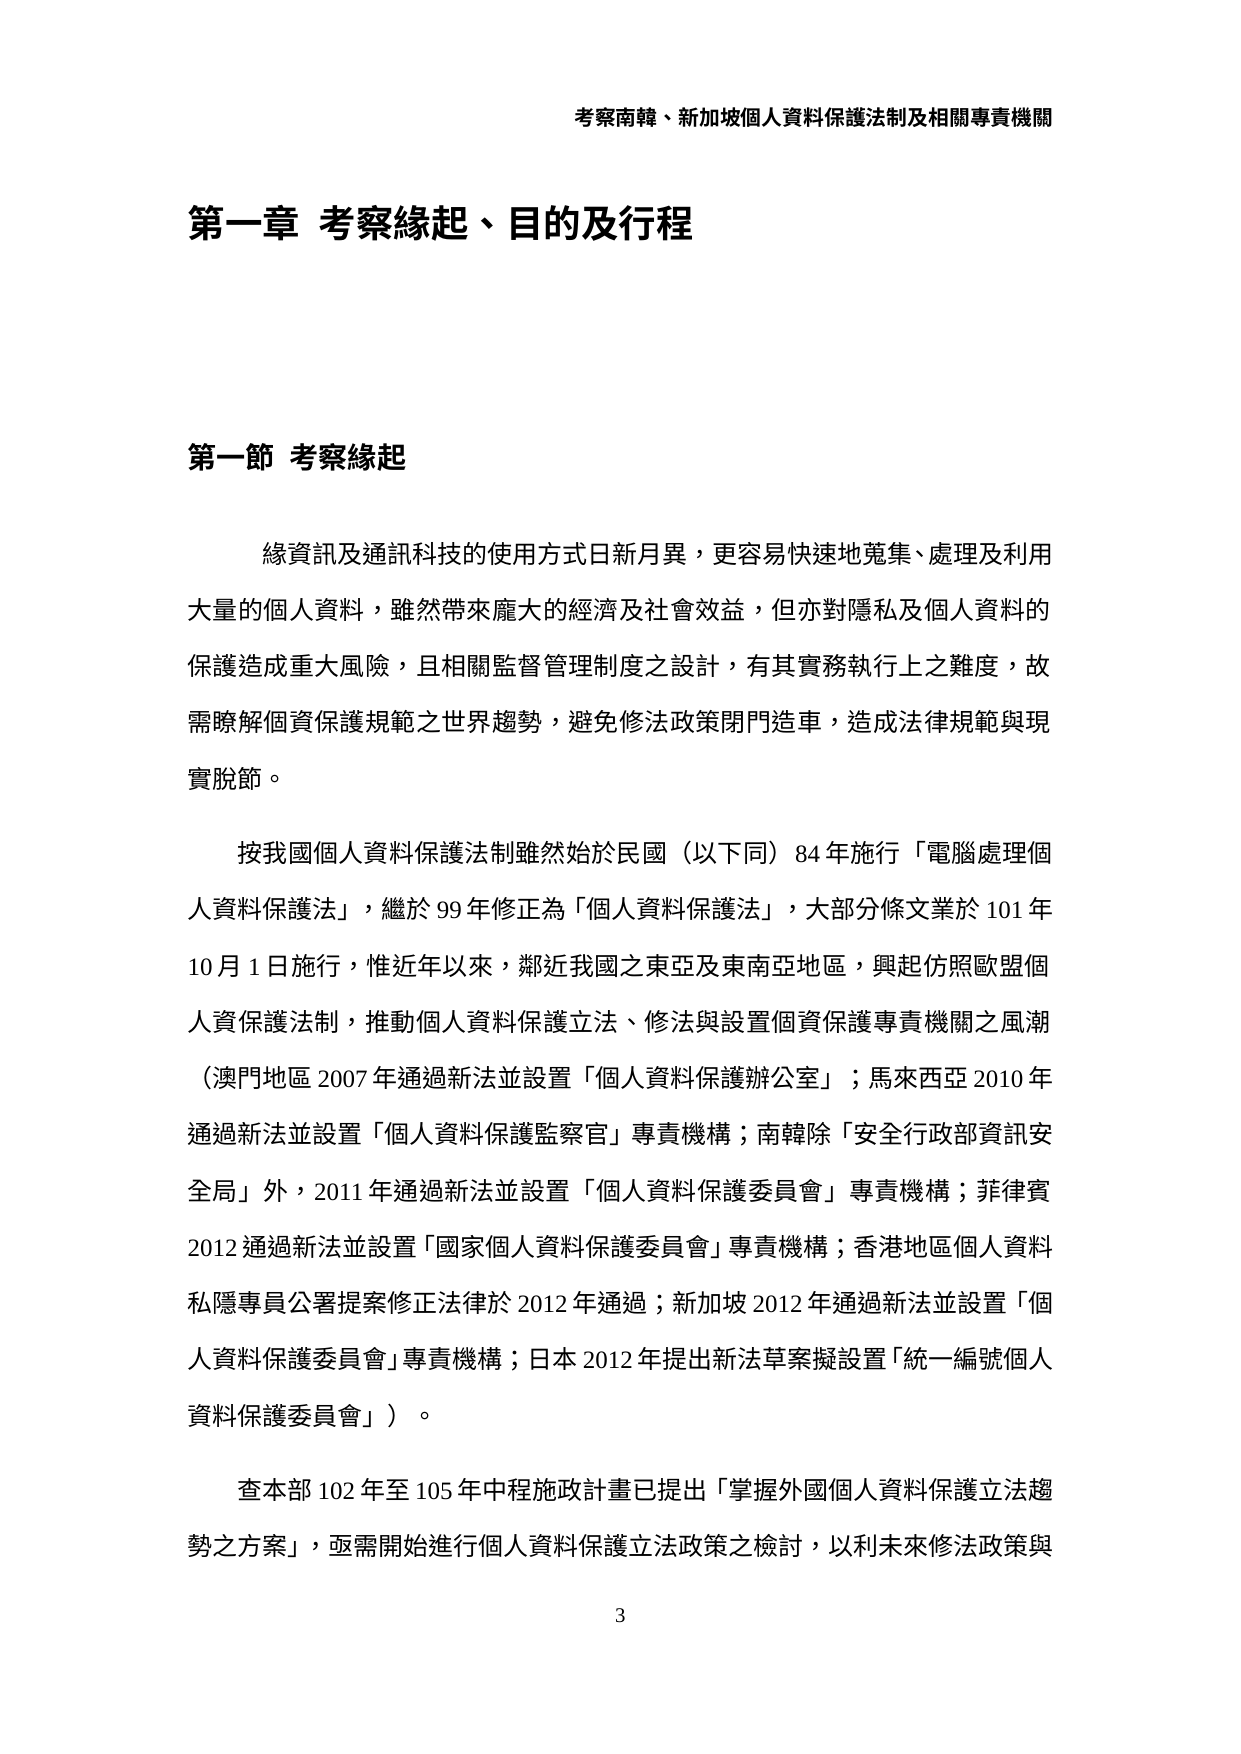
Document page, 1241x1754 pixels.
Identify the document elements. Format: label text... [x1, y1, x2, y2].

subtitle 第一節 考察緣起 [187, 418, 1053, 493]
subtitle 第一章 考察緣起、目的及行程 [187, 183, 1053, 258]
text 緣資訊及通訊科技的使用方式日新月異，更容易快速地蒐集、處理及利用大量的個人資料，雖然帶來龐大的經濟及社會效益，但亦對隱私及個人資料的保護造成重大風險，且相關監督管理制度之設計，有其實務執行上之難度，故需瞭解個資保護規範之世界趨勢，避免修法政策閉門造車，造成法律規範與現實脫節。 [187, 533, 1053, 796]
text 查本部102年至105年中程施政計畫已提出「掌握外國個人資料保護立法趨勢之方案」，亟需開始進行個人資料保護立法政策之檢討，以利未來修法政策與國際接軌。為配合上開方案執行，擬優先針對與我國社會、經濟、文化背景相近之南韓、新加坡等國（俗稱亞洲四小龍之國家），拜訪其個人資料保護專責機關、民間個人資料保護團體等，以瞭解其法制規定及實務運作情形。 [187, 1470, 1053, 1563]
text 按我國個人資料保護法制雖然始於民國（以下同）84年施行「電腦處理個人資料保護法」，繼於99年修正為「個人資料保護法」，大部分條文業於101年10月1日施行，惟近年以來，鄰近我國之東亞及東南亞地區，興起仿照歐盟個人資保護法制，推動個人資料保護立法、修法與設置個資保護專責機關之風潮（澳門地區2007年通過新法並設置「個人資料保護辦公室」；馬來西亞2010年通過新法並設置「個人資料保護監察官」專責機構；南韓除「安全行政部資訊安全局」外，2011年通過新法並設置「個人資料保護委員會」專責機構；菲律賓2012通過新法並設置「國家個人資料保護委員會」專責機構；香港地區個人資料私隱專員公署提案修正法律於2012年通過；新加坡2012年通過新法並設置「個人資料保護委員會」專責機構；日本2012年提出新法草案擬設置「統一編號個人資料保護委員會」）。 [187, 833, 1053, 1433]
